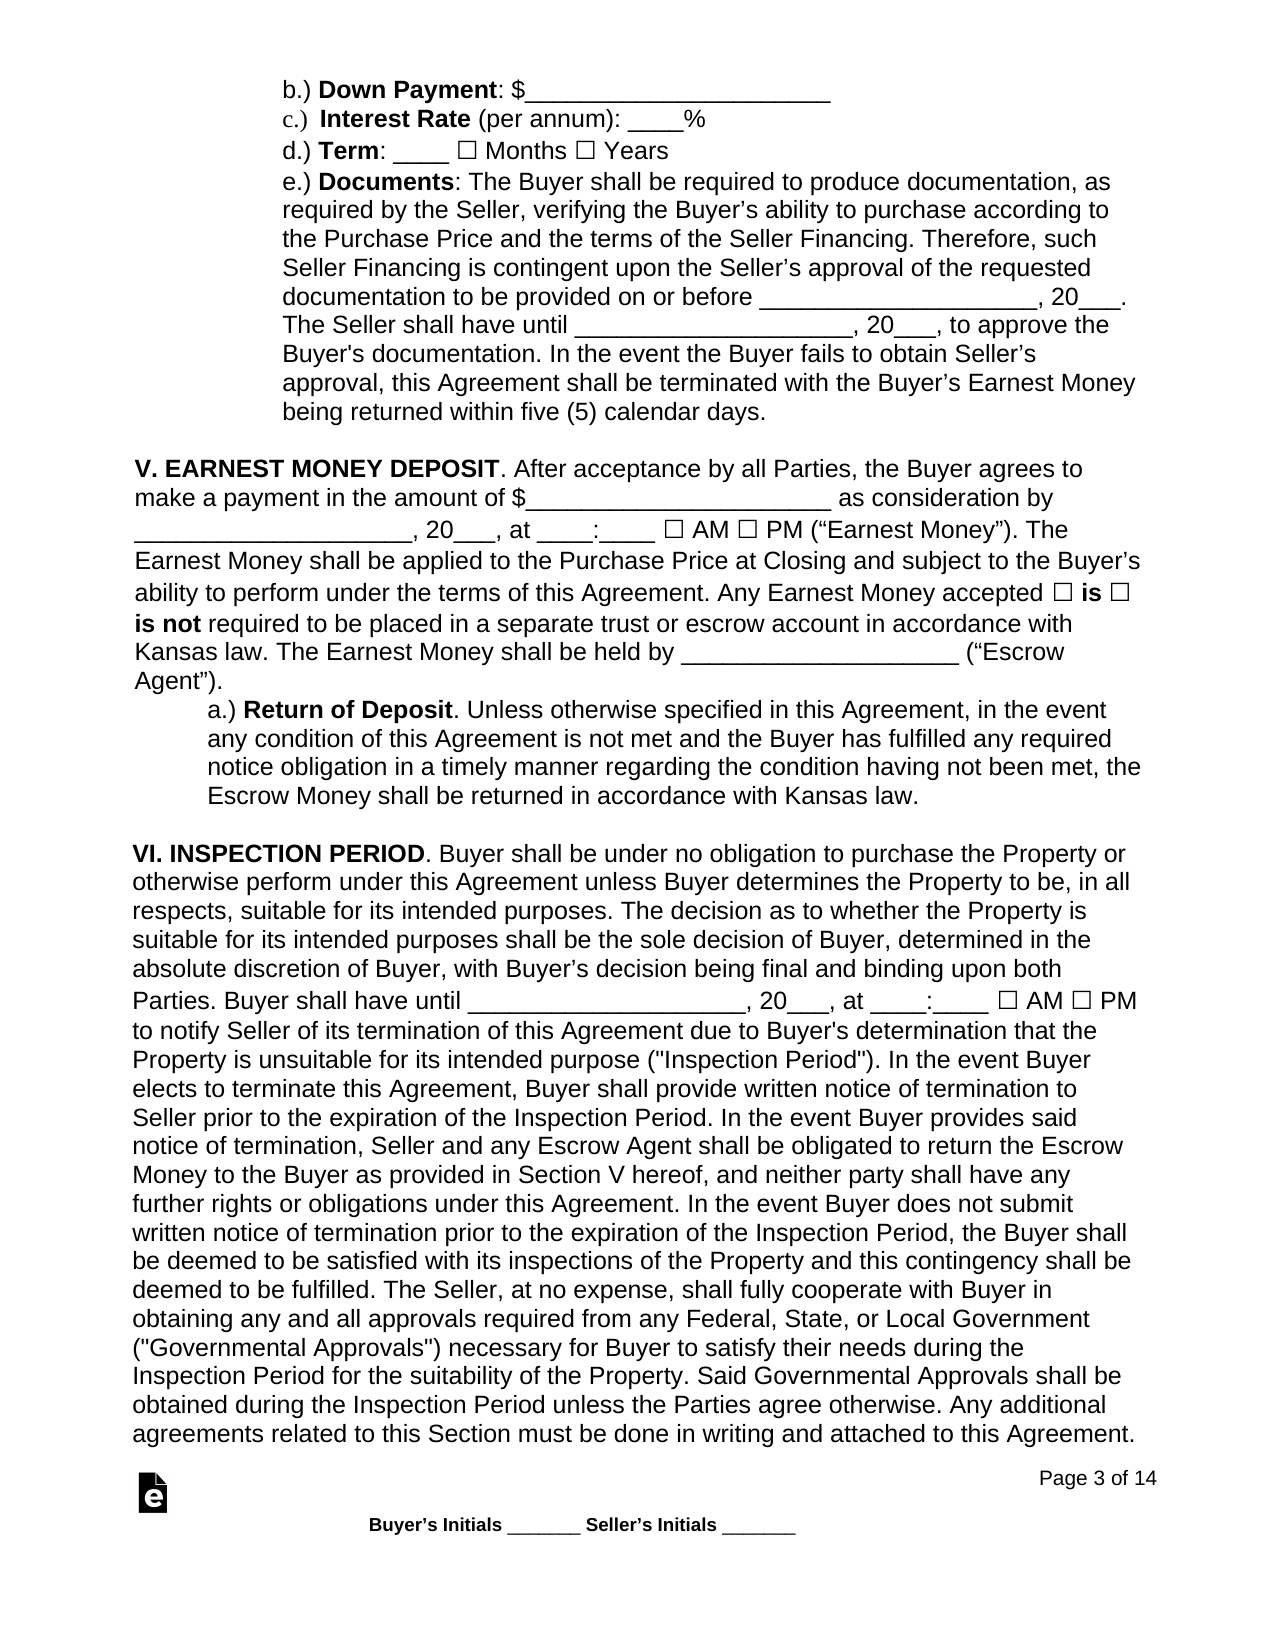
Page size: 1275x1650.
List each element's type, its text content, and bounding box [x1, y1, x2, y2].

text a.) Return of Deposit. Unless otherwise specified in this Agreement, in the event any condition of this Agreement is not met and the Buyer has fulfilled any required notice obligation in a timely manner regarding the condition having not been met, the Escrow Money shall be returned in accordance with Kansas law. [207, 695, 1143, 810]
text VI. INSPECTION PERIOD. Buyer shall be under no obligation to purchase the Property or otherwise perform under this Agreement unless Buyer determines the Property to be, in all respects, suitable for its intended purposes. The decision as to whether the Property is suitable for its intended purposes shall be the sole decision of Buyer, determined in the absolute discretion of Buyer, with Buyer’s decision being final and binding upon both Parties. Buyer shall have until ____________________, 20___, at ____:____ ☐ AM ☐ PM to notify Seller of its termination of this Agreement due to Buyer's determination that the Property is unsuitable for its intended purpose ("Inspection Period"). In the event Buyer elects to terminate this Agreement, Buyer shall provide written notice of termination to Seller prior to the expiration of the Inspection Period. In the event Buyer provides said notice of termination, Seller and any Escrow Agent shall be obligated to return the Escrow Money to the Buyer as provided in Section V hereof, and neither party shall have any further rights or obligations under this Agreement. In the event Buyer does not submit written notice of termination prior to the expiration of the Inspection Period, the Buyer shall be deemed to be satisfied with its inspections of the Property and this contingency shall be deemed to be fulfilled. The Seller, at no expense, shall fully cooperate with Buyer in obtaining any and all approvals required from any Federal, State, or Local Government ("Governmental Approvals") necessary for Buyer to satisfy their needs during the Inspection Period for the suitability of the Property. Said Governmental Approvals shall be obtained during the Inspection Period unless the Parties agree otherwise. Any additional agreements related to this Section must be done in writing and attached to this Agreement. [132, 838, 1143, 1448]
text d.) Term: ____ ☐ Months ☐ Years [207, 133, 1143, 167]
text e.) Documents: The Buyer shall be required to produce documentation, as required by the Seller, verifying the Buyer’s ability to purchase according to the Purchase Price and the terms of the Seller Financing. Therefore, such Seller Financing is contingent upon the Seller’s approval of the requested documentation to be provided on or before ____________________, 20___. The Seller shall have until ____________________, 20___, to approve the Buyer's documentation. In the event the Buyer fails to obtain Seller’s approval, this Agreement shall be terminated with the Buyer’s Earnest Money being returned within five (5) calendar days. [282, 167, 1143, 425]
list Interest Rate (per annum): ____% [282, 104, 1143, 133]
text b.) Down Payment: $______________________ [207, 75, 1143, 104]
list V. EARNEST MONEY DEPOSIT. After acceptance by all Parties, the Buyer agrees to make a payment in the amount of $______________________ as consideration by ____________________, 20___, at ____:____ ☐ AM ☐ PM (“Earnest Money”). The Earnest Money shall be applied to the Purchase Price at Closing and subject to the Buyer’s ability to perform under the terms of this Agreement. Any Earnest Money accepted ☐ is ☐ is not required to be placed in a separate trust or escrow account in accordance with Kansas law. The Earnest Money shall be held by ____________________ (“Escrow Agent”). [134, 454, 1143, 695]
